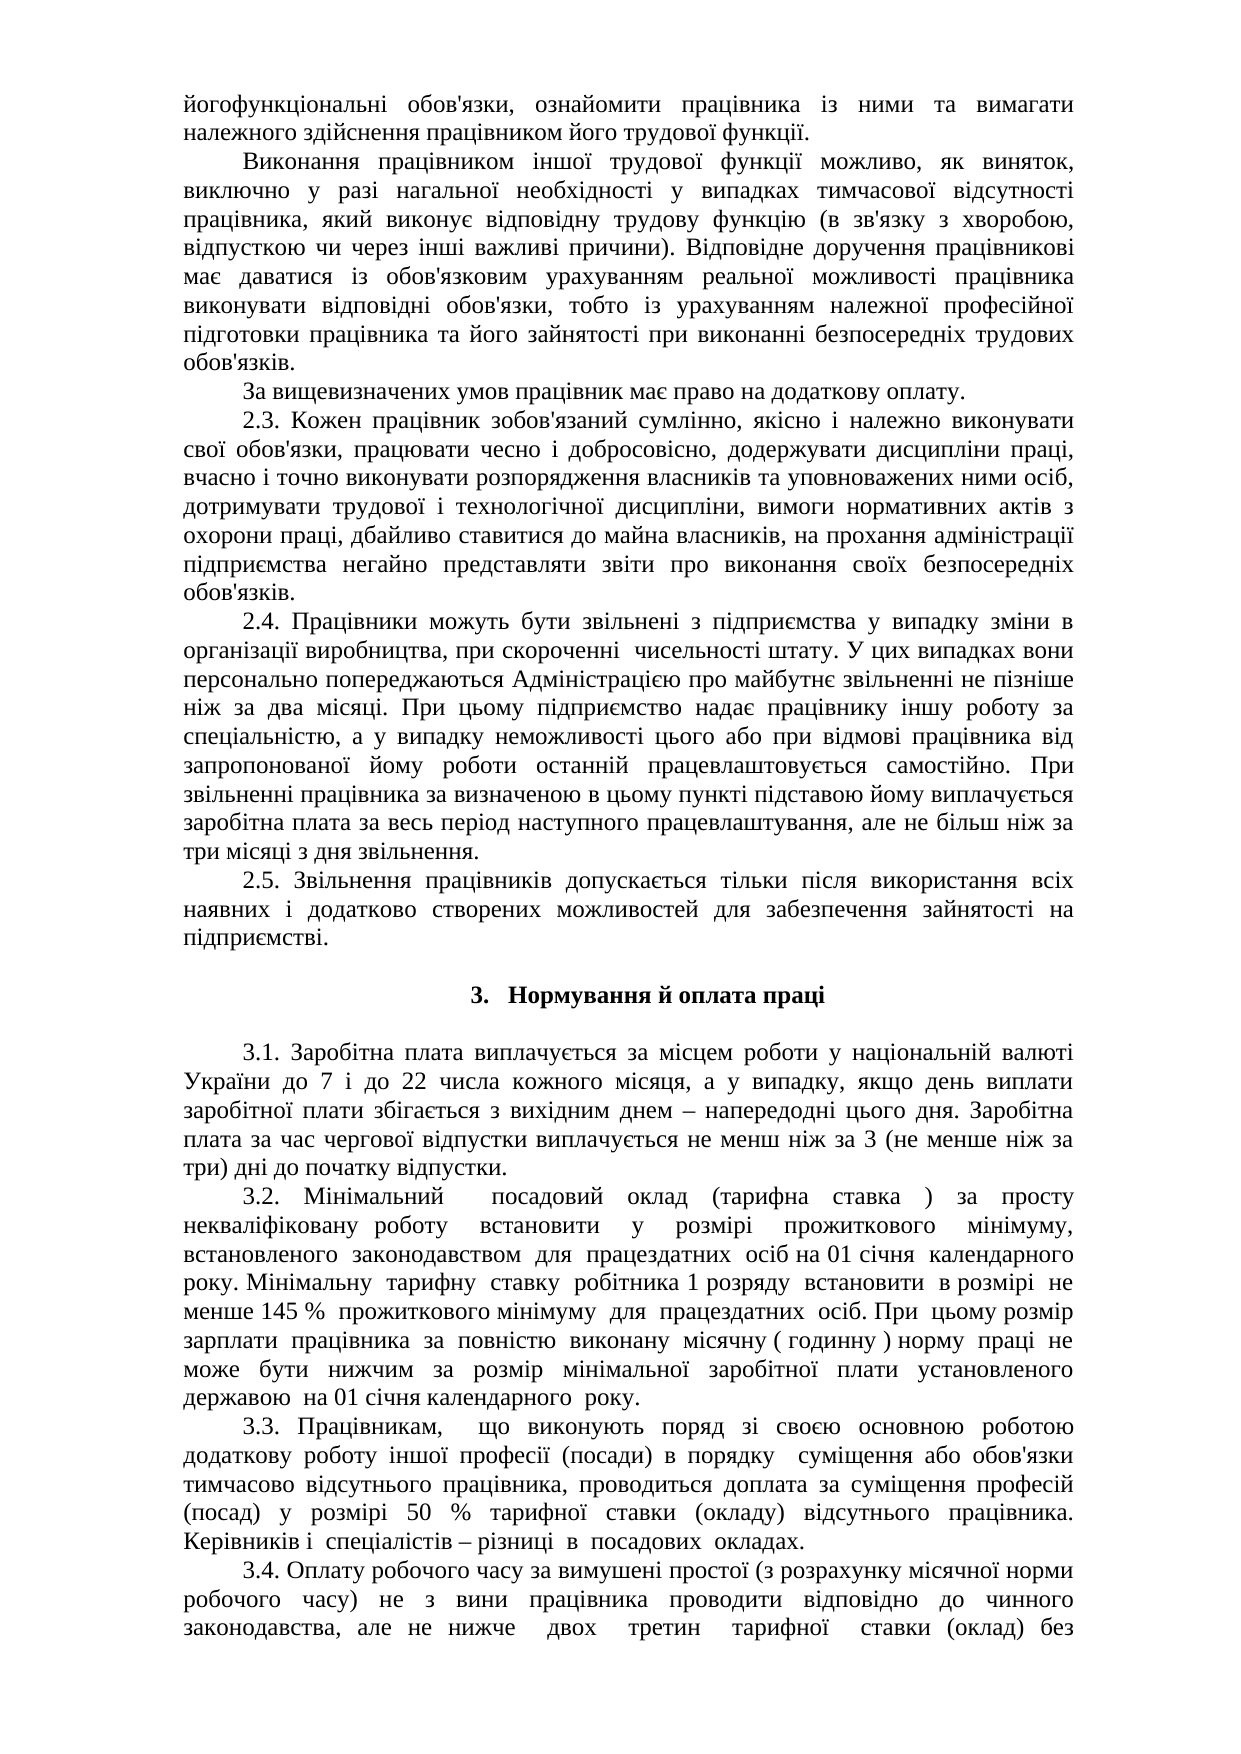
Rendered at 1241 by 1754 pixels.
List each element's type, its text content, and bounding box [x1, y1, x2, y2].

text 2.3. Кожен працівник зобов'язаний сумлінно, якісно і належно виконувати свої обов'язки, працювати чесно і добросовісно, додержувати дисципліни праці, вчасно і точно виконувати розпорядження власників та уповноважених ними осіб, дотримувати трудової і технологічної дисципліни, вимоги нормативних актів з охорони праці, дбайливо ставитися до майна власників, на прохання адміністрації підприємства негайно представляти звіти про виконання своїх безпосередніх обов'язків. [183, 405, 1075, 606]
text йогофункціональні обов'язки, ознайомити працівника із ними та вимагати належного здійснення працівником його трудової функції. [183, 89, 1075, 146]
text 3.4. Оплату робочого часу за вимушені простої (з розрахунку місячної норми робочого часу) не з вини працівника проводити відповідно до чинного законодавства, але не нижче двох третин тарифної ставки (оклад) без [183, 1555, 1075, 1641]
text 3.2. Мінімальний посадовий оклад (тарифна ставка ) за просту некваліфіковану роботу встановити у розмірі прожиткового мінімуму, встановленого законодавством для працездатних осіб на 01 січня календарного року. Мінімальну тарифну ставку робітника 1 розряду встановити в розмірі не менше 145 % прожиткового мінімуму для працездатних осіб. При цьому розмір зарплати працівника за повністю виконану місячну ( годинну ) норму праці не може бути нижчим за розмір мінімальної заробітної плати установленого державою на 01 січня календарного року. [183, 1181, 1075, 1411]
text 2.5. Звільнення працівників допускається тільки після використання всіх наявних і додатково створених можливостей для забезпечення зайнятості на підприємстві. [183, 865, 1075, 951]
text 3.3. Працівникам, що виконують поряд зі своєю основною роботою додаткову роботу іншої професії (посади) в порядку суміщення або обов'язки тимчасово відсутнього працівника, проводиться доплата за суміщення професій (посад) у розмірі 50 % тарифної ставки (окладу) відсутнього працівника. Керівників і спеціалістів – різниці в посадових окладах. [183, 1411, 1075, 1555]
text 2.4. Працівники можуть бути звільнені з підприємства у випадку зміни в організації виробництва, при скороченні чисельності штату. У цих випадках вони персонально попереджаються Адміністрацією про майбутнє звільненні не пізніше ніж за два місяці. При цьому підприємство надає працівнику іншу роботу за спеціальністю, а у випадку неможливості цього або при відмові працівника від запропонованої йому роботи останній працевлаштовується самостійно. При звільненні працівника за визначеною в цьому пункті підставою йому виплачується заробітна плата за весь період наступного працевлаштування, але не більш ніж за три місяці з дня звільнення. [183, 606, 1075, 865]
text Виконання працівником іншої трудової функції можливо, як виняток, виключно у разі нагальної необхідності у випадках тимчасової відсутності працівника, який виконує відповідну трудову функцію (в зв'язку з хворобою, відпусткою чи через інші важливі причини). Відповідне доручення працівникові має даватися із обов'язковим урахуванням реальної можливості працівника виконувати відповідні обов'язки, тобто із урахуванням належної професійної підготовки працівника та його зайнятості при виконанні безпосередніх трудових обов'язків. [183, 146, 1075, 376]
text За вищевизначених умов працівник має право на додаткову оплату. [183, 376, 1075, 405]
text 3.1. Заробітна плата виплачується за місцем роботи у національній валюті України до 7 і до 22 числа кожного місяця, а у випадку, якщо день виплати заробітної плати збігається з вихідним днем – напередодні цього дня. Заробітна плата за час чергової відпустки виплачується не менш ніж за 3 (не менше ніж за три) дні до початку відпустки. [183, 1037, 1075, 1181]
list Нормування й оплата праці [221, 980, 1075, 1009]
